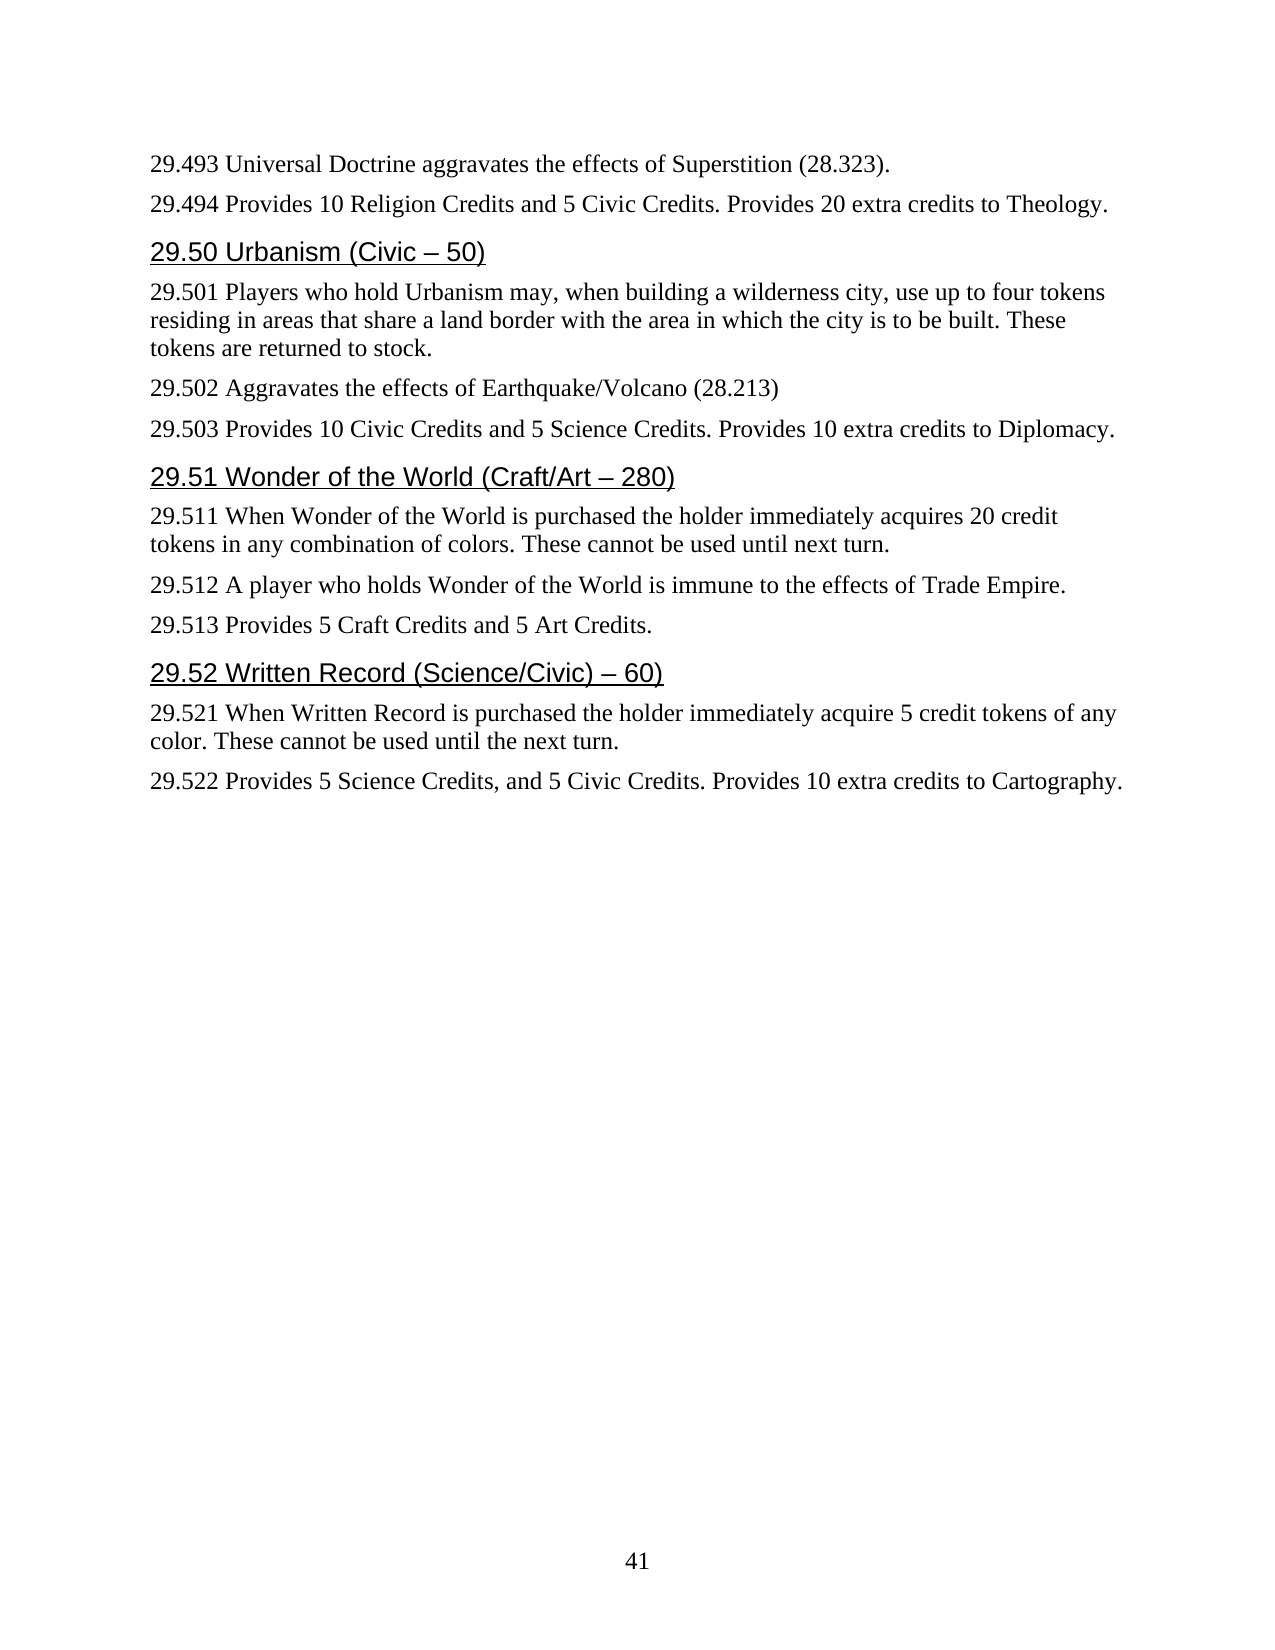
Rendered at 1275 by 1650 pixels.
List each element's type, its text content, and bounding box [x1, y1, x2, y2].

text 29.522 Provides 5 Science Credits, and 5 Civic Credits. Provides 10 extra credits to Cartography. [150, 767, 1125, 795]
text 29.511 When Wonder of the World is purchased the holder immediately acquires 20 credit tokens in any combination of colors. These cannot be used until next turn. [150, 502, 1125, 558]
text 29.512 A player who holds Wonder of the World is immune to the effects of Trade Empire. [150, 571, 1125, 598]
text 29.494 Provides 10 Religion Credits and 5 Civic Credits. Provides 20 extra credits to Theology. [150, 191, 1125, 218]
text 29.493 Universal Doctrine aggravates the effects of Superstition (28.323). [150, 150, 1125, 178]
text 29.521 When Written Record is purchased the holder immediately acquire 5 credit tokens of any color. These cannot be used until the next turn. [150, 699, 1125, 754]
text 29.513 Provides 5 Craft Credits and 5 Art Credits. [150, 611, 1125, 639]
text 29.501 Players who hold Urbanism may, when building a wilderness city, use up to four tokens residing in areas that share a land border with the area in which the city is to be built. These tokens are returned to stock. [150, 278, 1125, 361]
subtitle 29.51 Wonder of the World (Craft/Art – 280) [150, 462, 1125, 492]
text 29.503 Provides 10 Civic Credits and 5 Science Credits. Provides 10 extra credits to Diplomacy. [150, 415, 1125, 443]
subtitle 29.50 Urbanism (Civic – 50) [150, 237, 1125, 268]
subtitle 29.52 Written Record (Science/Civic) – 60) [150, 658, 1125, 688]
text 29.502 Aggravates the effects of Earthquake/Volcano (28.213) [150, 374, 1125, 402]
